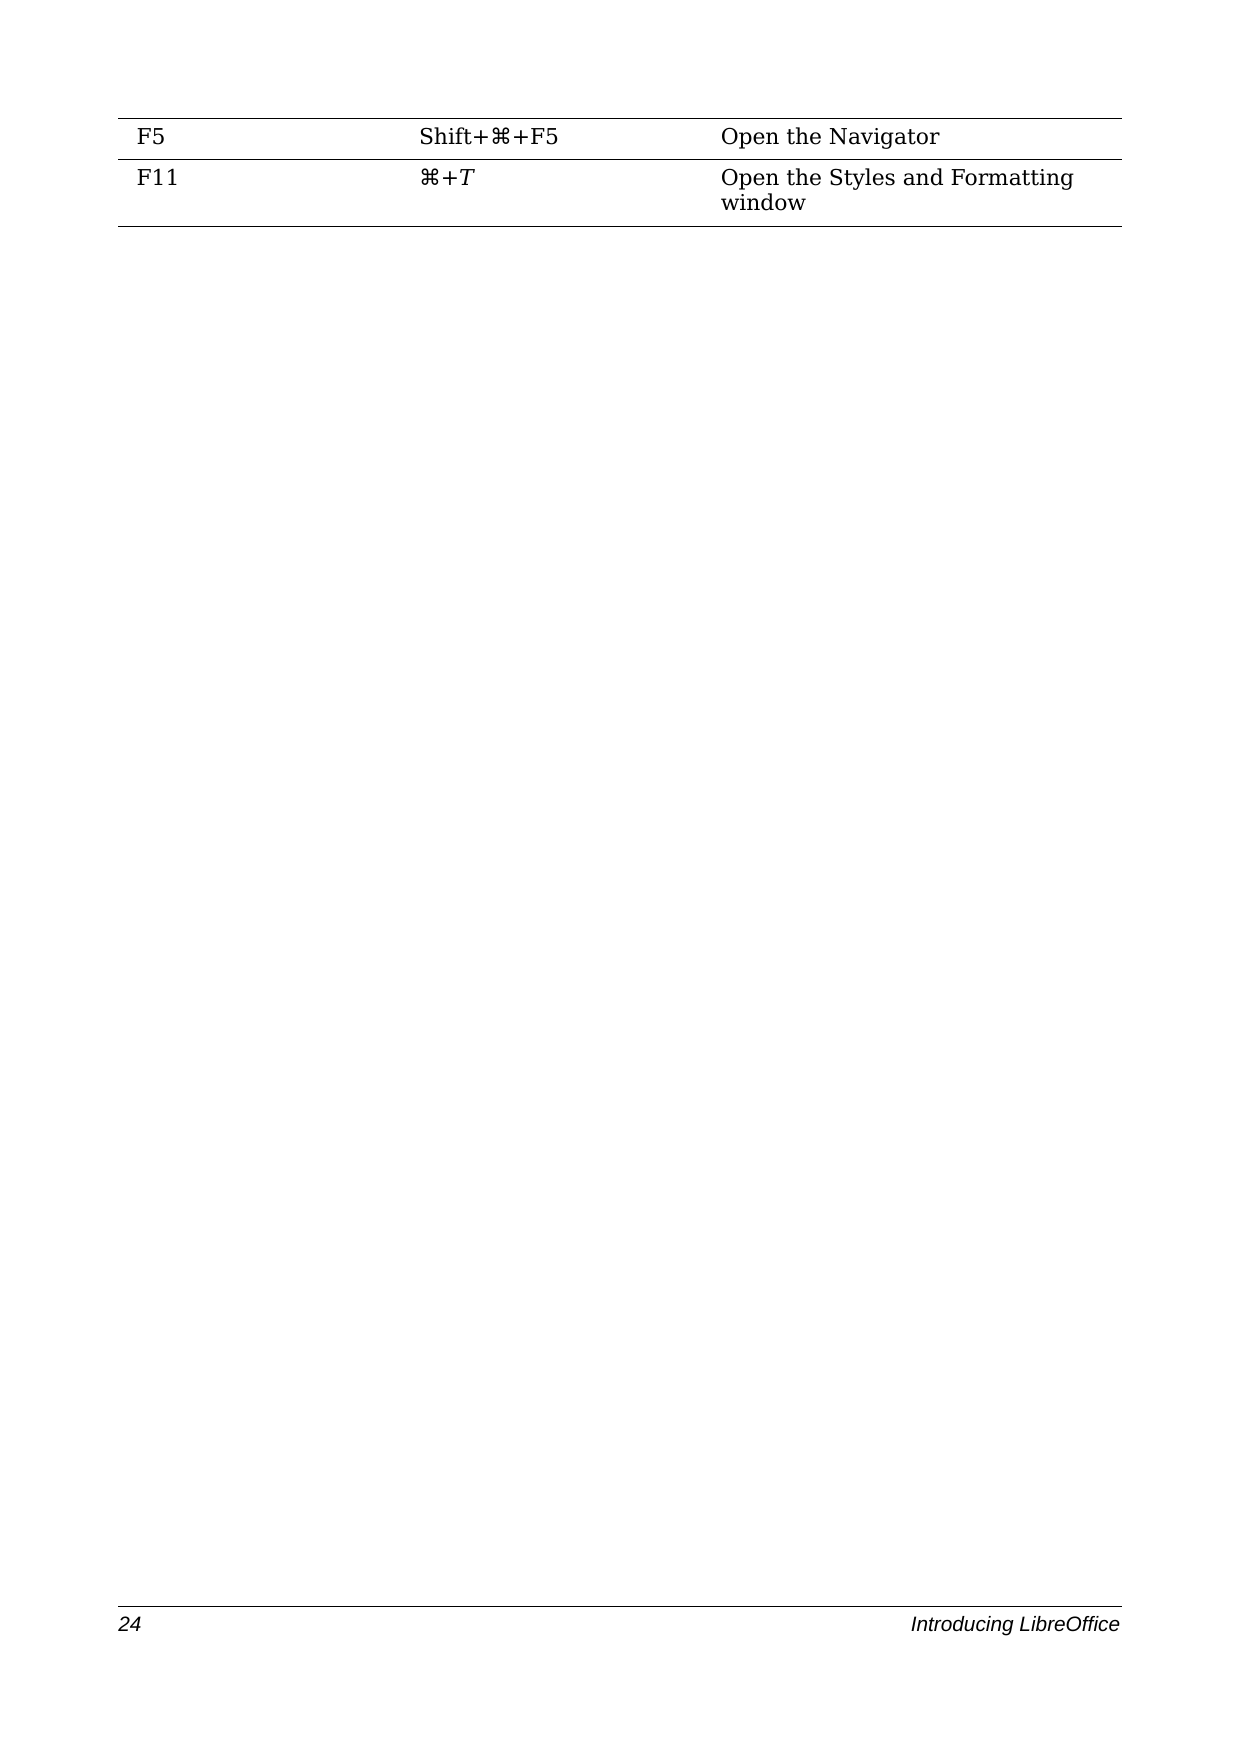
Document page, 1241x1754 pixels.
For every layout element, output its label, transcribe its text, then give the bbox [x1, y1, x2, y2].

table_cell z+T [401, 160, 702, 226]
table_cell F5 [118, 119, 401, 159]
table_cell Open the Navigator [702, 119, 1122, 159]
table_cell Shift+z+F5 [401, 119, 702, 159]
table_cell F11 [118, 160, 401, 226]
table_cell Open the Styles and Formatting window [702, 160, 1122, 226]
